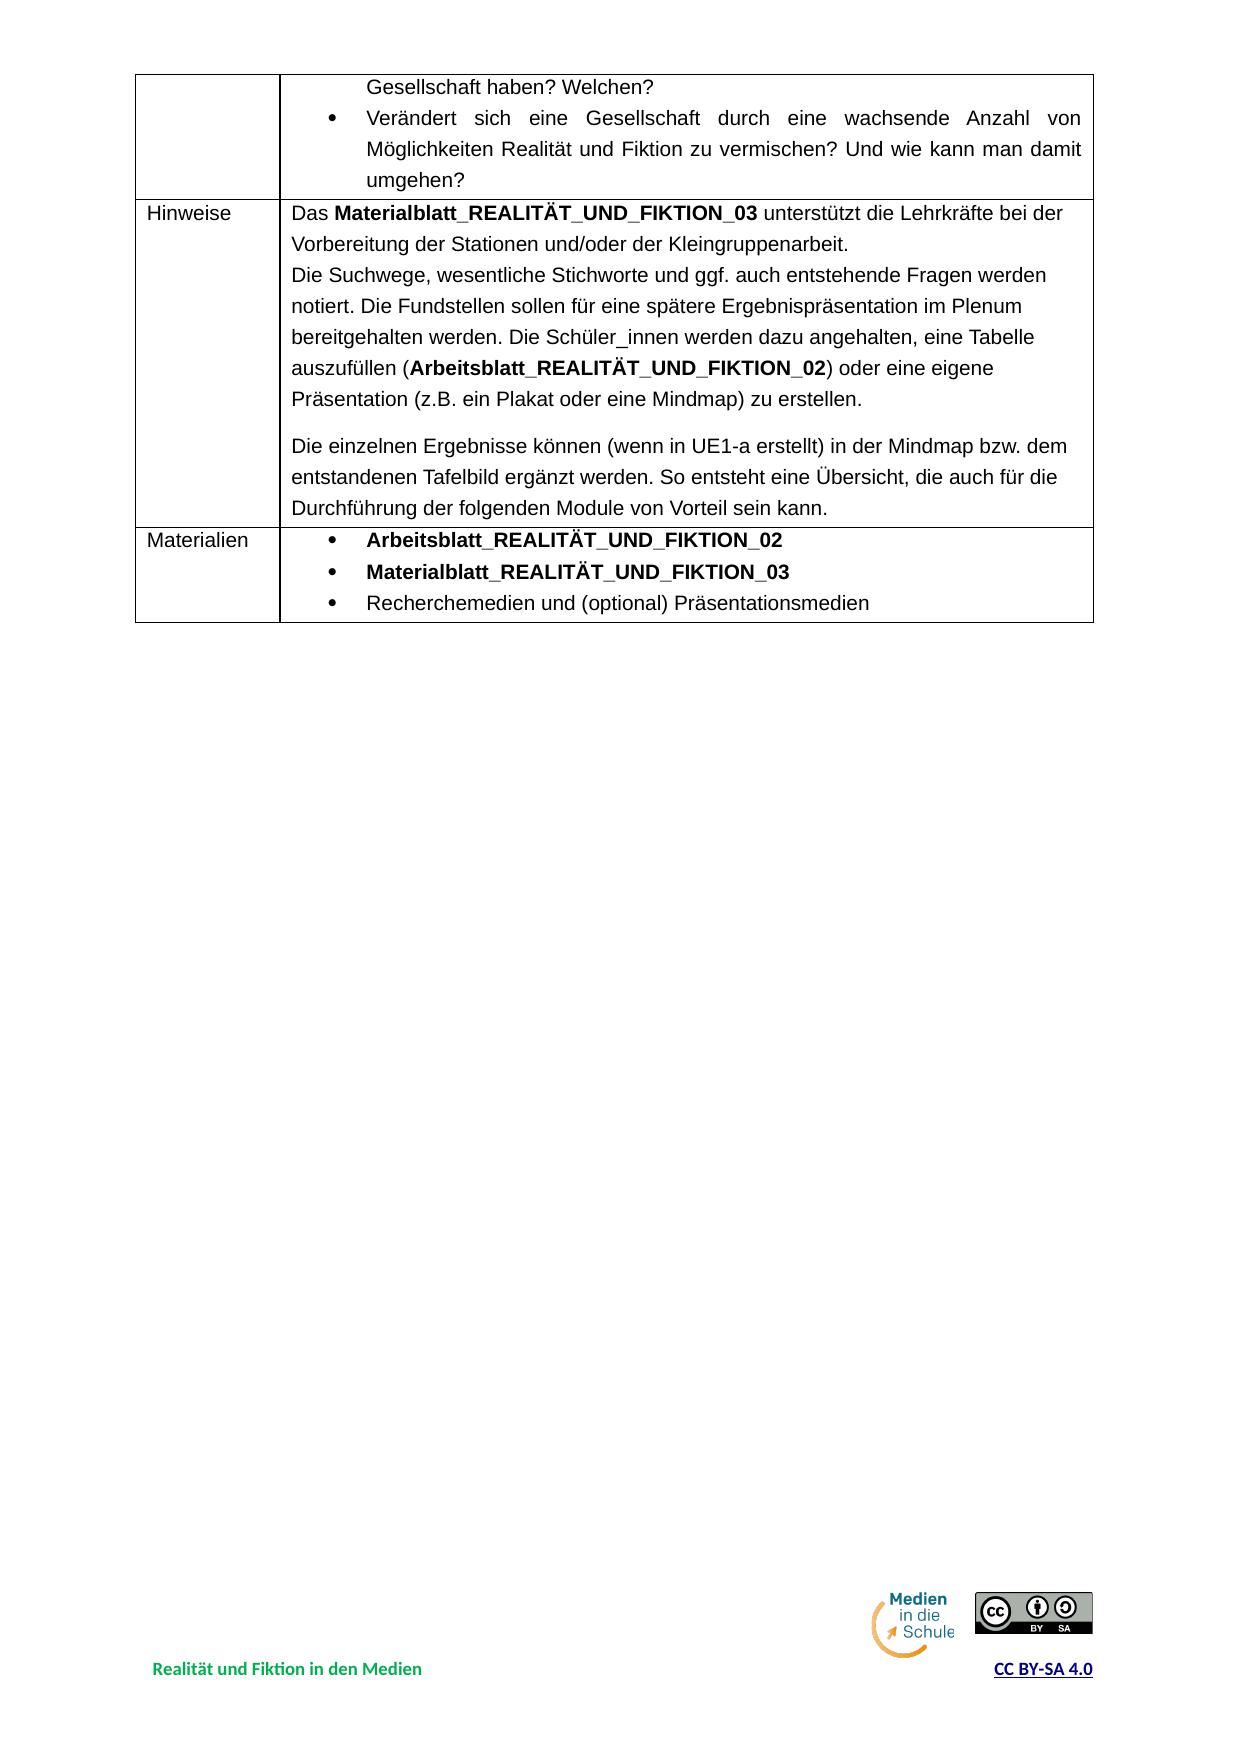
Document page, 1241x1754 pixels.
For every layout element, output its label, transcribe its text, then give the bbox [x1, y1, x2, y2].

table_cell Arbeitsblatt_REALITÄT_UND_FIKTION_02 Materialblatt_REALITÄT_UND_FIKTION_03 Recherchemedien und (optional) Präsentationsmedien [281, 528, 1093, 622]
table_cell Hinweise [136, 200, 279, 527]
table_cell Das Materialblatt_REALITÄT_UND_FIKTION_03 unterstützt die Lehrkräfte bei der Vorbereitung der Stationen und/oder der Kleingruppenarbeit. Die Suchwege, wesentliche Stichworte und ggf. auch entstehende Fragen werden notiert. Die Fundstellen sollen für eine spätere Ergebnispräsentation im Plenum bereitgehalten werden. Die Schüler_innen werden dazu angehalten, eine Tabelle auszufüllen (Arbeitsblatt_REALITÄT_UND_FIKTION_02) oder eine eigene Präsentation (z.B. ein Plakat oder eine Mindmap) zu erstellen. Die einzelnen Ergebnisse können (wenn in UE1-a erstellt) in der Mindmap bzw. dem entstandenen Tafelbild ergänzt werden. So entsteht eine Übersicht, die auch für die Durchführung der folgenden Module von Vorteil sein kann. [281, 200, 1093, 527]
table_cell Nach der abstrakten Begriffsklärung soll das Erarbeitete durch Recherche mit weiteren Inhalten und mit Beispielen unterfüttert werden. Ziel der Recherche ist es, sowohl ein historisch weiter zurückliegendes als auch ein breites aktuelles Spektrum der Möglichkeiten der Relevanz von „Realität und Fiktion“, „Wirklichkeit und Inszenierung“ und „Sein und Schein“ aufzumachen. Exemplarische Fragestellungen/Unterrichtsanregungen: Wo überall stellt sich die Frage nach „Realität und Fiktion“, nach „Wirklichkeit und Inszenierung“, nach „Sein und Schein“? Wo wird Realität verändert und wo unverändert abgebildet? Inwiefern war das früher einmal anders als heute? Je nach Leistungsvermögen der Klasse wird die Recherche auf Medienformen konkretisiert: Fernsehen Internet Kunst (optional) Fotografie (optional) Kino (optional) Hierbei können folgende Mittel angewandt werden: Stationenlernen: Die o.g. Bereiche werden als einzelne Stationen vorbereitet, die jede_r Schüler_in durchläuft. Dazu werden diese in Gruppen eingeteilt. An jeder Station werden je ein Beispiel und verschiedene Recherchemittel zur Verfügung gestellt (je nach Vorhandensein in der Schule z.B. Fachliteratur, Zeitschriften, Zeitungsartikel, Zugang zum Internet). Ziel der Recherche ist es, weitere Beispiele zu finden und einzuordnen. Anschließend werden die Ergebnisse in der Klasse vorgestellt und verglichen. Das Materialblatt_REALITÄT_UND_FIKTION_02 unterstützt die Schüler_innen bei der Dokumentation. Kleingruppenarbeit: Die Klasse wird in bis zu fünf Gruppen eingeteilt, die jeweils einen Themenbereich bearbeiten. Hierfür stellt die Lehrkraft Recherchemittel zur Verfügung. Die Ergebnisse werden in geeigneter Form präsentiert. Bei der Ergebnispräsentation und Diskussion in der Klasse kann die Ansprache der folgenden Aspekte sinnvoll sein: Bekanntheitsgrad des Beispiels mögliche Parallelen zu anderen Beispielen aus anderen Themenbereichen mögliches Ziel der Fiktion mögliche Aspekte des Erkennens einer Inszenierung Wie verhält sich das Gefundene zur „richtigen“ Wirklichkeit? Zum Abschluss können in einer Wertediskussion die folgenden Fragen erörtert werden: Können die gefundenen Beispiele Einfluss auf das Zusammenleben in der Gesellschaft haben? Welchen? Verändert sich eine Gesellschaft durch eine wachsende Anzahl von Möglichkeiten Realität und Fiktion zu vermischen? Und wie kann man damit umgehen? [281, 75, 1093, 199]
table_cell [136, 75, 279, 199]
table_cell Materialien [136, 528, 279, 622]
